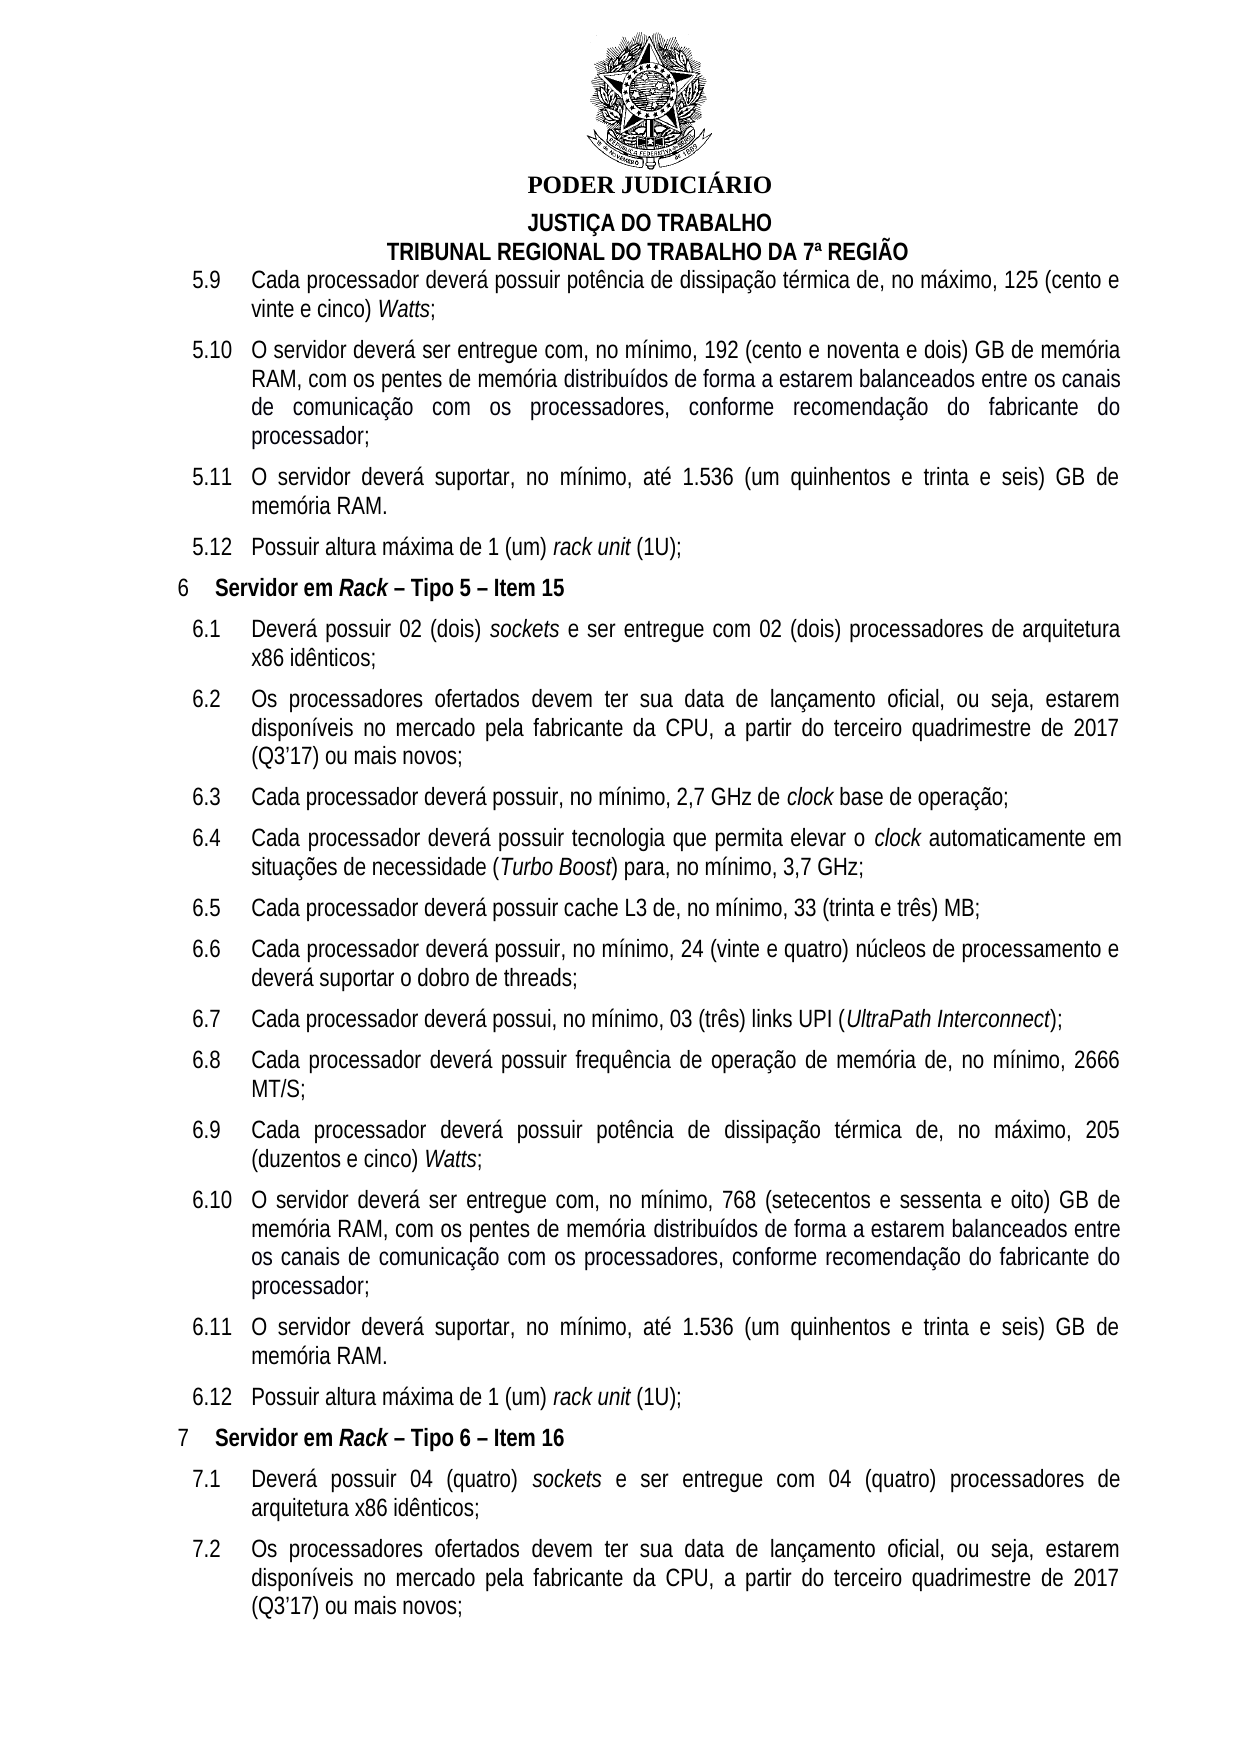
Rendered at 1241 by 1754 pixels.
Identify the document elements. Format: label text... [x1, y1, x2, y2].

list Possuir altura máxima de 1 (um) rack unit (1U); [192, 532, 1122, 560]
list O servidor deverá ser entregue com, no mínimo, 192 (cento e noventa e dois) GB de memória RAM, com os pentes de memória distribuídos de forma a estarem balanceados entre os canais de comunicação com os processadores, conforme recomendação do fabricante do processador; [192, 335, 1122, 449]
list Os processadores ofertados devem ter sua data de lançamento oficial, ou seja, estarem disponíveis no mercado pela fabricante da CPU, a partir do terceiro quadrimestre de 2017 (Q3’17) ou mais novos; [192, 684, 1122, 770]
list Cada processador deverá possuir, no mínimo, 24 (vinte e quatro) núcleos de processamento e deverá suportar o dobro de threads; [192, 934, 1122, 992]
list Possuir altura máxima de 1 (um) rack unit (1U); [192, 1382, 1122, 1410]
list Cada processador deverá possuir frequência de operação de memória de, no mínimo, 2666 MT/S; [192, 1045, 1122, 1103]
list O servidor deverá ser entregue com, no mínimo, 768 (setecentos e sessenta e oito) GB de memória RAM, com os pentes de memória distribuídos de forma a estarem balanceados entre os canais de comunicação com os processadores, conforme recomendação do fabricante do processador; [192, 1185, 1122, 1299]
list Deverá possuir 04 (quatro) sockets e ser entregue com 04 (quatro) processadores de arquitetura x86 idênticos; [192, 1464, 1122, 1521]
list Cada processador deverá possuir potência de dissipação térmica de, no máximo, 125 (cento e vinte e cinco) Watts; [192, 265, 1122, 322]
list Cada processador deverá possuir potência de dissipação térmica de, no máximo, 205 (duzentos e cinco) Watts; [192, 1115, 1122, 1172]
list Servidor em Rack – Tipo 6 – Item 16 [177, 1423, 1122, 1452]
list Servidor em Rack – Tipo 5 – Item 15 [177, 573, 1122, 602]
list Cada processador deverá possui, no mínimo, 03 (três) links UPI (UltraPath Interconnect); [192, 1004, 1122, 1033]
list Cada processador deverá possuir, no mínimo, 2,7 GHz de clock base de operação; [192, 782, 1122, 811]
list Os processadores ofertados devem ter sua data de lançamento oficial, ou seja, estarem disponíveis no mercado pela fabricante da CPU, a partir do terceiro quadrimestre de 2017 (Q3’17) ou mais novos; [192, 1534, 1122, 1620]
list O servidor deverá suportar, no mínimo, até 1.536 (um quinhentos e trinta e seis) GB de memória RAM. [192, 1312, 1122, 1369]
list Cada processador deverá possuir tecnologia que permita elevar o clock automaticamente em situações de necessidade (Turbo Boost) para, no mínimo, 3,7 GHz; [192, 823, 1122, 881]
list Cada processador deverá possuir cache L3 de, no mínimo, 33 (trinta e três) MB; [192, 893, 1122, 922]
list O servidor deverá suportar, no mínimo, até 1.536 (um quinhentos e trinta e seis) GB de memória RAM. [192, 462, 1122, 519]
list Deverá possuir 02 (dois) sockets e ser entregue com 02 (dois) processadores de arquitetura x86 idênticos; [192, 614, 1122, 671]
